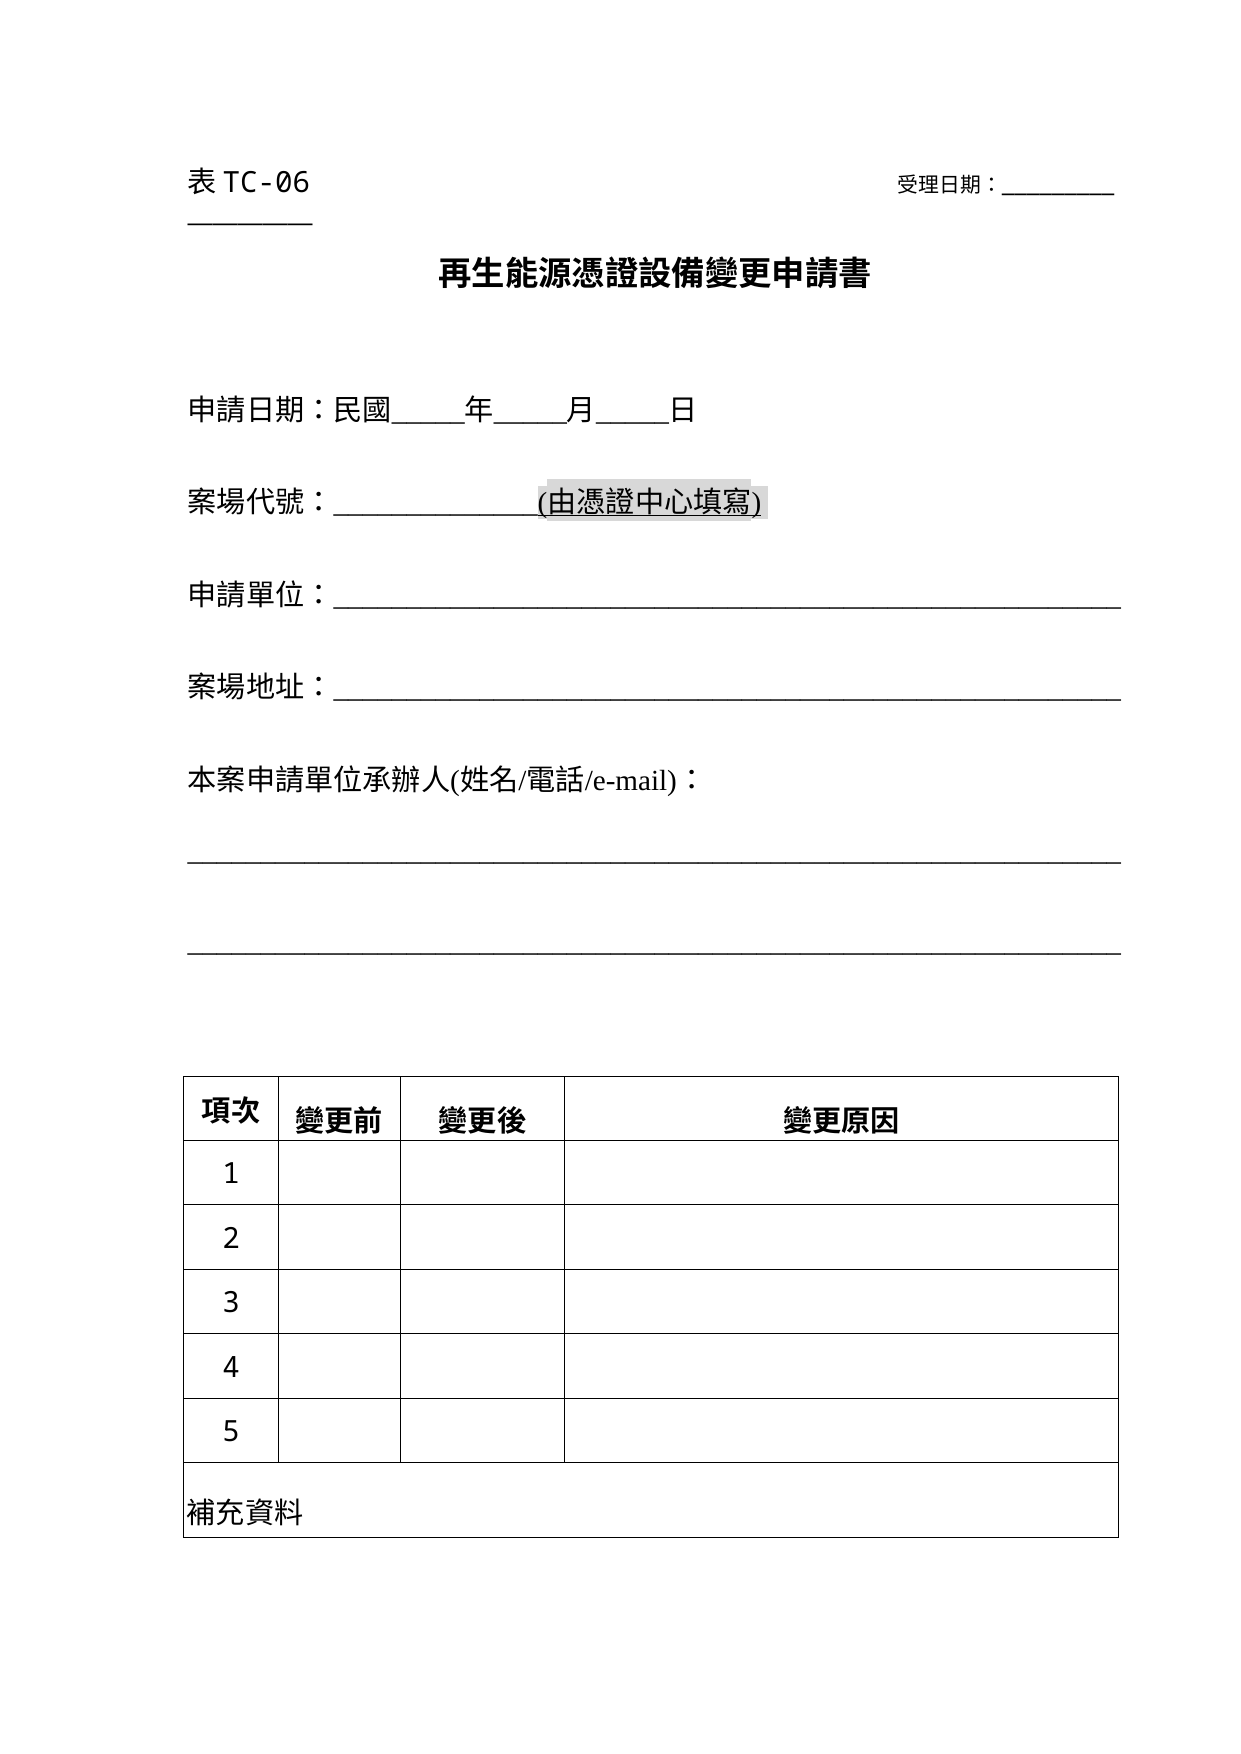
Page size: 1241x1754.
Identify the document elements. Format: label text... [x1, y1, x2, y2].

table_cell [279, 1141, 400, 1204]
table_header 項次 [184, 1077, 278, 1139]
table_cell 補充資料 請明列欲變更項目內容，並檢附佐證文件(如：能源署設備登記函)。 詳細說明設備變更緣由。若欲增加/減少設備、名稱變更或修正誤植，則須紀錄變更的日期或發現並確認誤植的時間點。 [184, 1463, 1118, 1537]
text 申請日期：民國_____年_____月_____日 [187, 366, 1122, 428]
text 案場代號：______________(由憑證中心填寫) [187, 458, 1122, 521]
table_header 變更前 [279, 1077, 400, 1139]
text 本案申請單位承辦人(姓名/電話/e-mail)：________________________________________________________________ [187, 736, 1122, 870]
table_cell [401, 1270, 564, 1333]
text 表TC-06 受理日期：___________________ [187, 158, 1122, 229]
table_cell 5 [184, 1399, 278, 1462]
table_cell [279, 1399, 400, 1462]
table_cell 3 [184, 1270, 278, 1333]
table_cell 1 [184, 1141, 278, 1204]
text 案場地址：______________________________________________________ [187, 643, 1122, 706]
table_cell [401, 1205, 564, 1268]
table_cell [565, 1399, 1118, 1462]
table_cell [401, 1399, 564, 1462]
table_cell 2 [184, 1205, 278, 1268]
table_cell [565, 1141, 1118, 1204]
text ________________________________________________________________ [187, 899, 1122, 962]
table_cell [279, 1334, 400, 1397]
table_header 變更後 [401, 1077, 564, 1139]
table_cell [565, 1270, 1118, 1333]
table_cell [565, 1334, 1118, 1397]
table_cell [279, 1270, 400, 1333]
table_cell [279, 1205, 400, 1268]
table_header 變更原因 [565, 1077, 1118, 1139]
table_cell [565, 1205, 1118, 1268]
text 申請單位：______________________________________________________ [187, 551, 1122, 613]
table_cell [401, 1141, 564, 1204]
table_cell [401, 1334, 564, 1397]
text 再生能源憑證設備變更申請書 [187, 229, 1122, 292]
table_cell 4 [184, 1334, 278, 1397]
